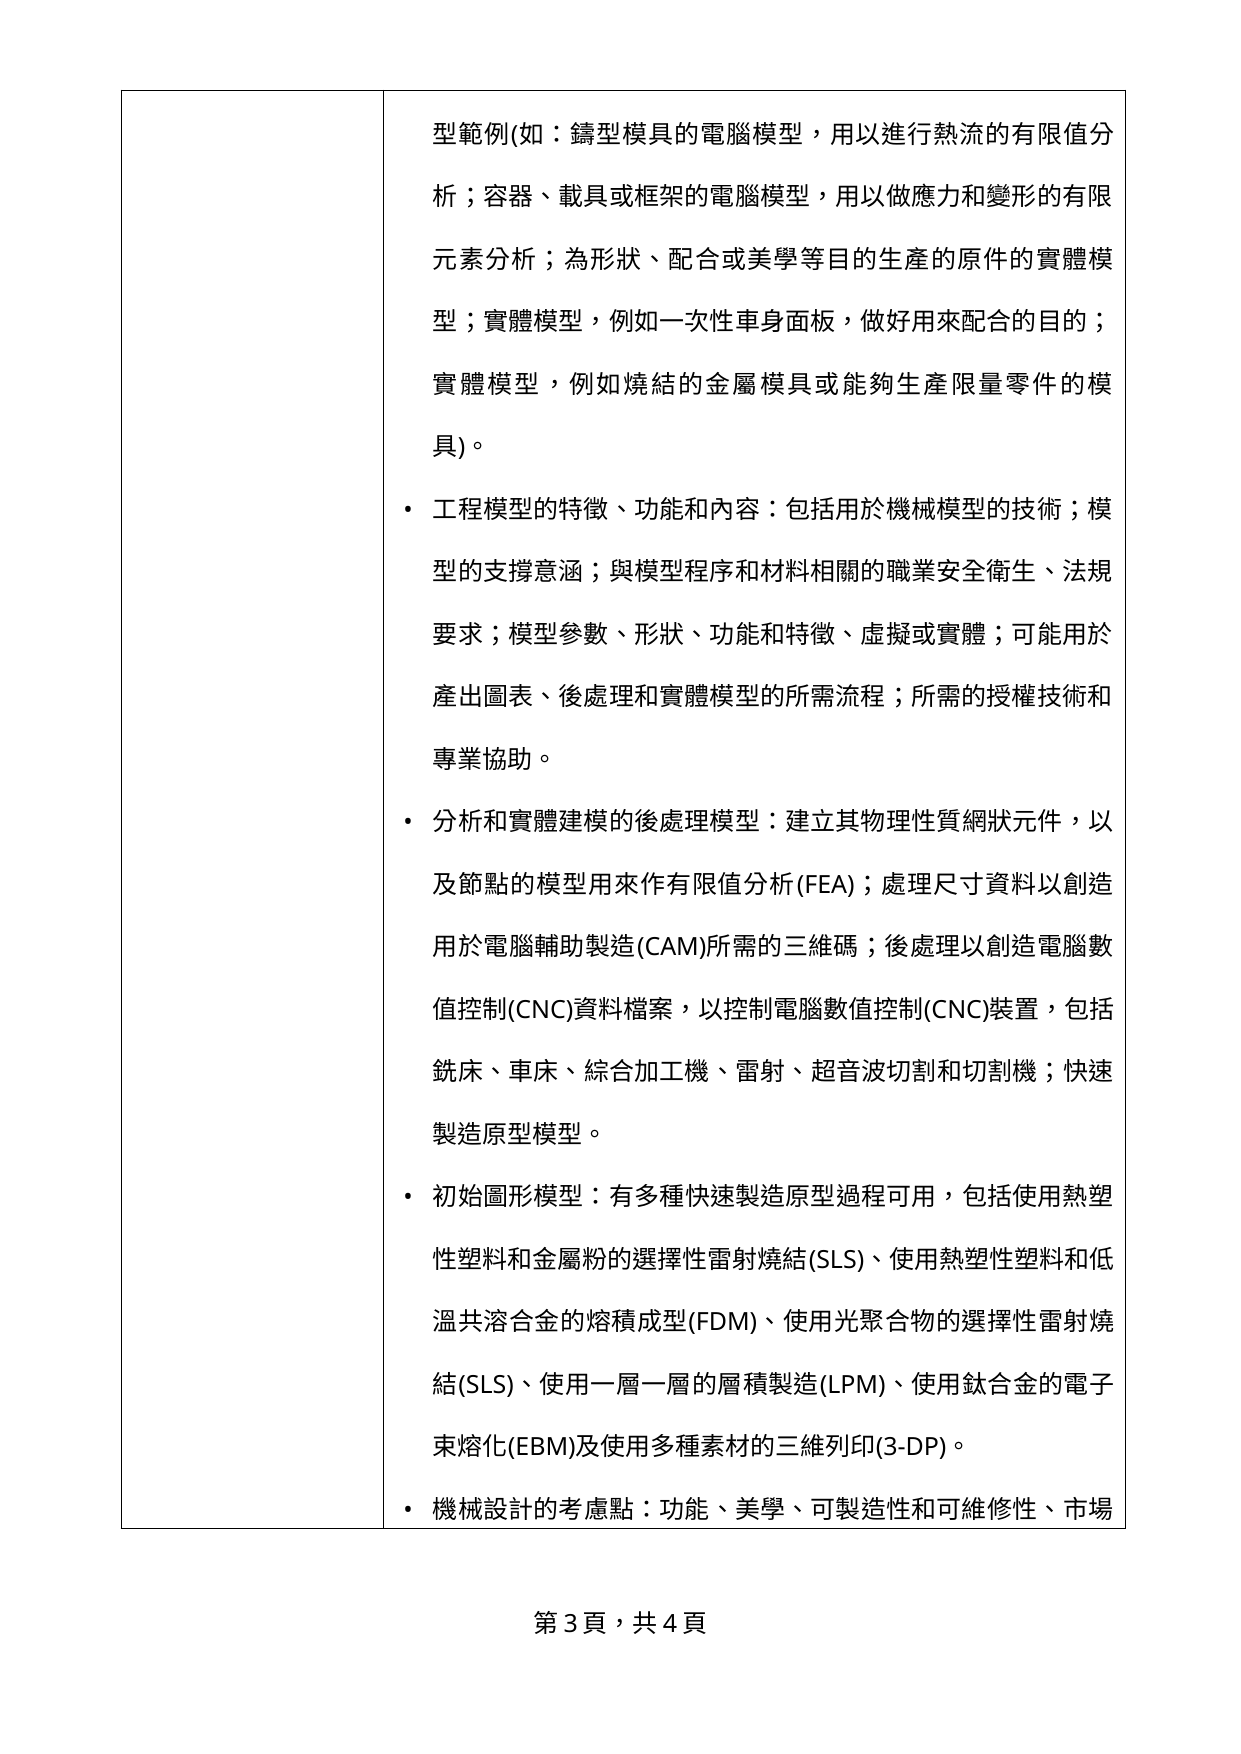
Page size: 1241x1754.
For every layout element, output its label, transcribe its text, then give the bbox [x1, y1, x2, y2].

table_cell 型範例(如：鑄型模具的電腦模型，用以進行熱流的有限值分析；容器、載具或框架的電腦模型，用以做應力和變形的有限元素分析；為形狀、配合或美學等目的生產的原件的實體模型；實體模型，例如一次性車身面板，做好用來配合的目的；實體模型，例如燒結的金屬模具或能夠生產限量零件的模具)。 工程模型的特徵、功能和內容：包括用於機械模型的技術；模型的支撐意涵；與模型程序和材料相關的職業安全衛生、法規要求；模型參數、形狀、功能和特徵、虛擬或實體；可能用於產出圖表、後處理和實體模型的所需流程；所需的授權技術和專業協助。 分析和實體建模的後處理模型：建立其物理性質網狀元件，以及節點的模型用來作有限值分析(FEA)；處理尺寸資料以創造用於電腦輔助製造(CAM)所需的三維碼；後處理以創造電腦數值控制(CNC)資料檔案，以控制電腦數值控制(CNC)裝置，包括銑床、車床、綜合加工機、雷射、超音波切割和切割機；快速製造原型模型。 初始圖形模型：有多種快速製造原型過程可用，包括使用熱塑性塑料和金屬粉的選擇性雷射燒結(SLS)、使用熱塑性塑料和低溫共溶合金的熔積成型(FDM)、使用光聚合物的選擇性雷射燒結(SLS)、使用一層一層的層積製造(LPM)、使用鈦合金的電子束熔化(EBM)及使用多種素材的三維列印(3-DP)。 機械設計的考慮點：功能、美學、可製造性和可維修性、市場 [384, 91, 1125, 1528]
table_cell [122, 91, 383, 1528]
